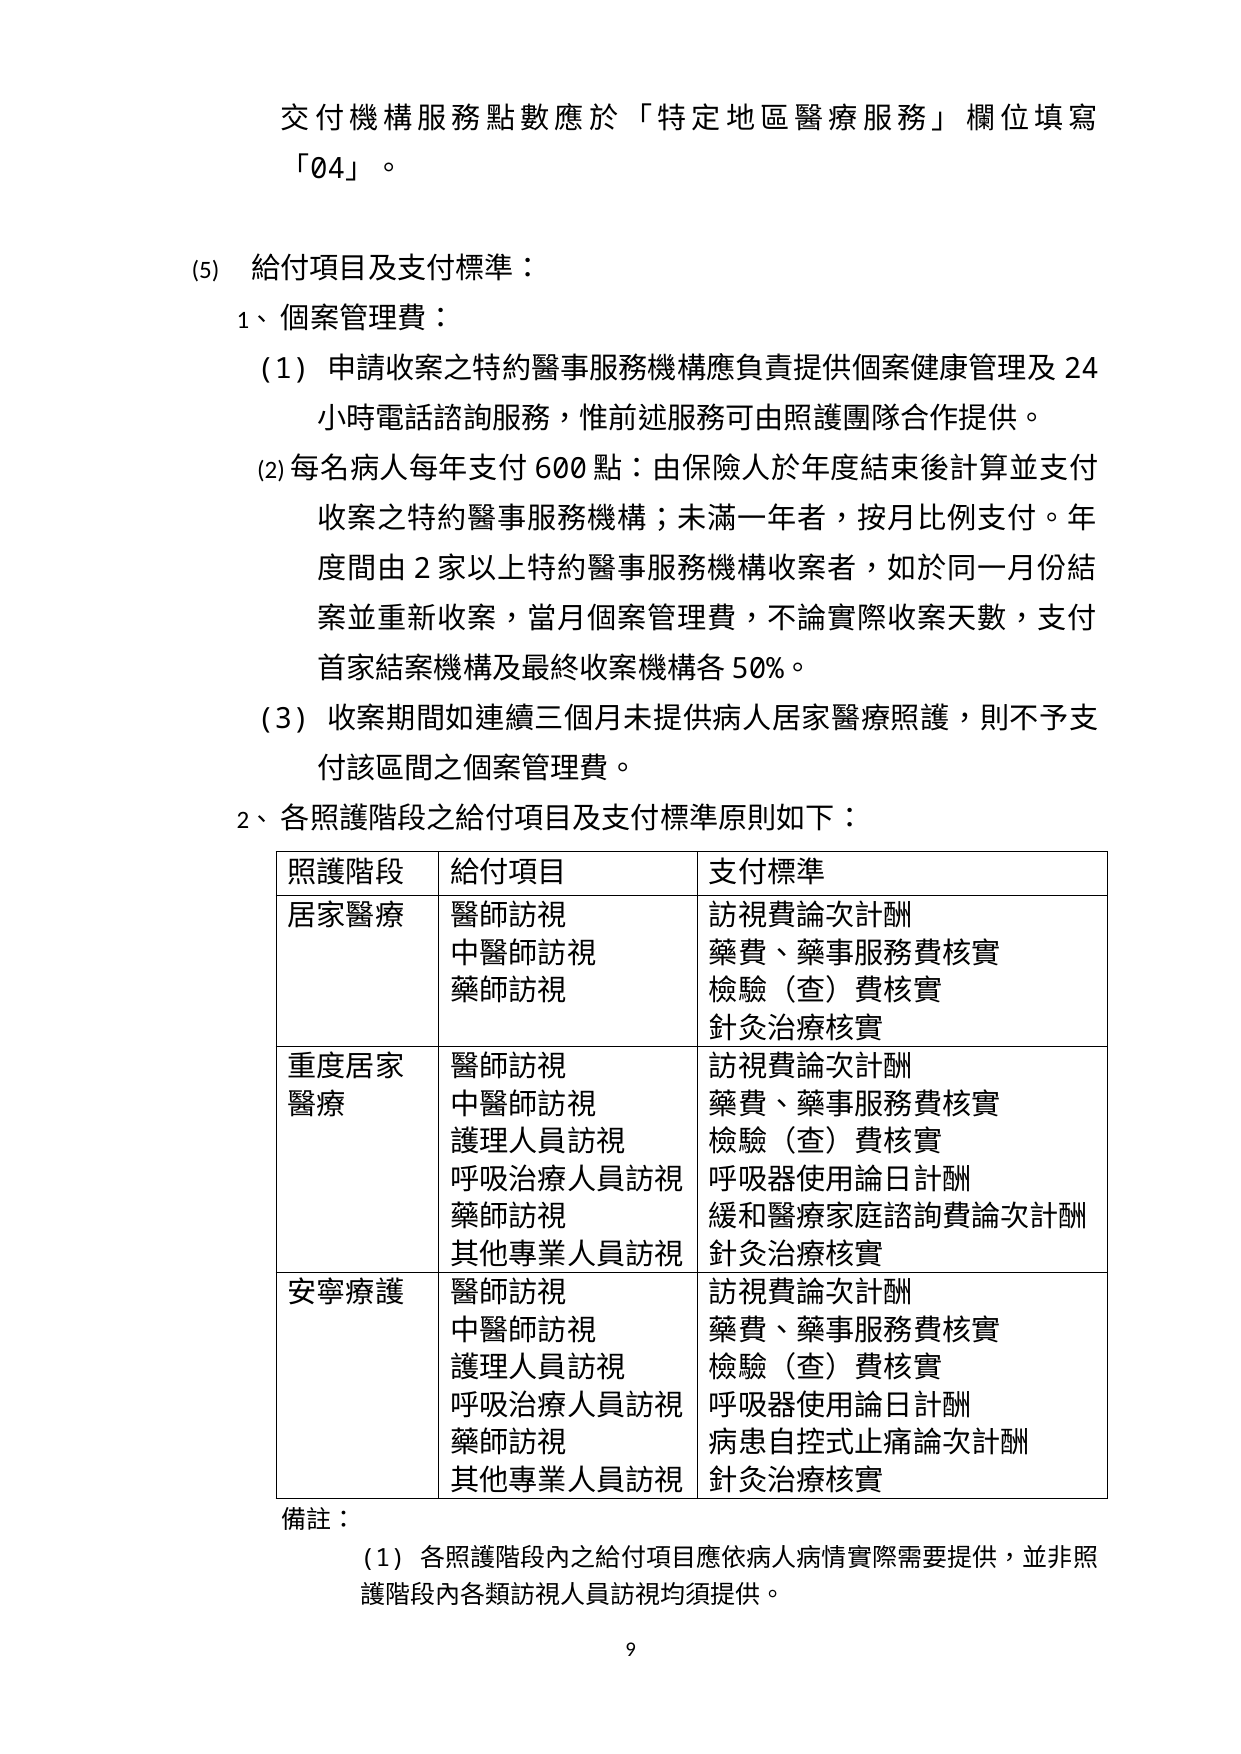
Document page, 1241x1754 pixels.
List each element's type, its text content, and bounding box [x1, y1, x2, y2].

table_cell 居家醫療 [277, 896, 438, 1046]
table_cell 訪視費論次計酬 藥費、藥事服務費核實 檢驗（查）費核實 呼吸器使用論日計酬 病患自控式止痛論次計酬 針灸治療核實 [698, 1273, 1107, 1498]
list 個案管理費： [236, 289, 1098, 339]
list 各照護階段之給付項目及支付標準原則如下： [236, 789, 1098, 839]
table_header 支付標準 [698, 852, 1107, 894]
table_header 照護階段 [277, 852, 438, 894]
table_header 給付項目 [439, 852, 697, 894]
table_cell 重度居家醫療 [277, 1047, 438, 1272]
list 各照護階段內之給付項目應依病人病情實際需要提供，並非照護階段內各類訪視人員訪視均須提供。 [360, 1536, 1098, 1611]
table_cell 醫師訪視 中醫師訪視 護理人員訪視 呼吸治療人員訪視 藥師訪視 其他專業人員訪視 [439, 1047, 697, 1272]
list 給付項目及支付標準： [191, 239, 1098, 289]
list 申請收案之特約醫事服務機構應負責提供個案健康管理及24小時電話諮詢服務，惟前述服務可由照護團隊合作提供。 [257, 339, 1098, 439]
list 每名病人每年支付600點：由保險人於年度結束後計算並支付收案之特約醫事服務機構；未滿一年者，按月比例支付。年度間由2家以上特約醫事服務機構收案者，如於同一月份結案並重新收案，當月個案管理費，不論實際收案天數，支付首家結案機構及最終收案機構各50%。 [257, 439, 1098, 689]
list 交付機構服務點數應於「特定地區醫療服務」欄位填寫「04」。 [236, 89, 1098, 189]
table_cell 醫師訪視 中醫師訪視 藥師訪視 [439, 896, 697, 1046]
table_cell 訪視費論次計酬 藥費、藥事服務費核實 檢驗（查）費核實 針灸治療核實 [698, 896, 1107, 1046]
table_cell 安寧療護 [277, 1273, 438, 1498]
table_cell 醫師訪視 中醫師訪視 護理人員訪視 呼吸治療人員訪視 藥師訪視 其他專業人員訪視 [439, 1273, 697, 1498]
text 備註： [281, 1499, 1098, 1536]
list 收案期間如連續三個月未提供病人居家醫療照護，則不予支付該區間之個案管理費。 [257, 689, 1098, 789]
table_cell 訪視費論次計酬 藥費、藥事服務費核實 檢驗（查）費核實 呼吸器使用論日計酬 緩和醫療家庭諮詢費論次計酬 針灸治療核實 [698, 1047, 1107, 1272]
